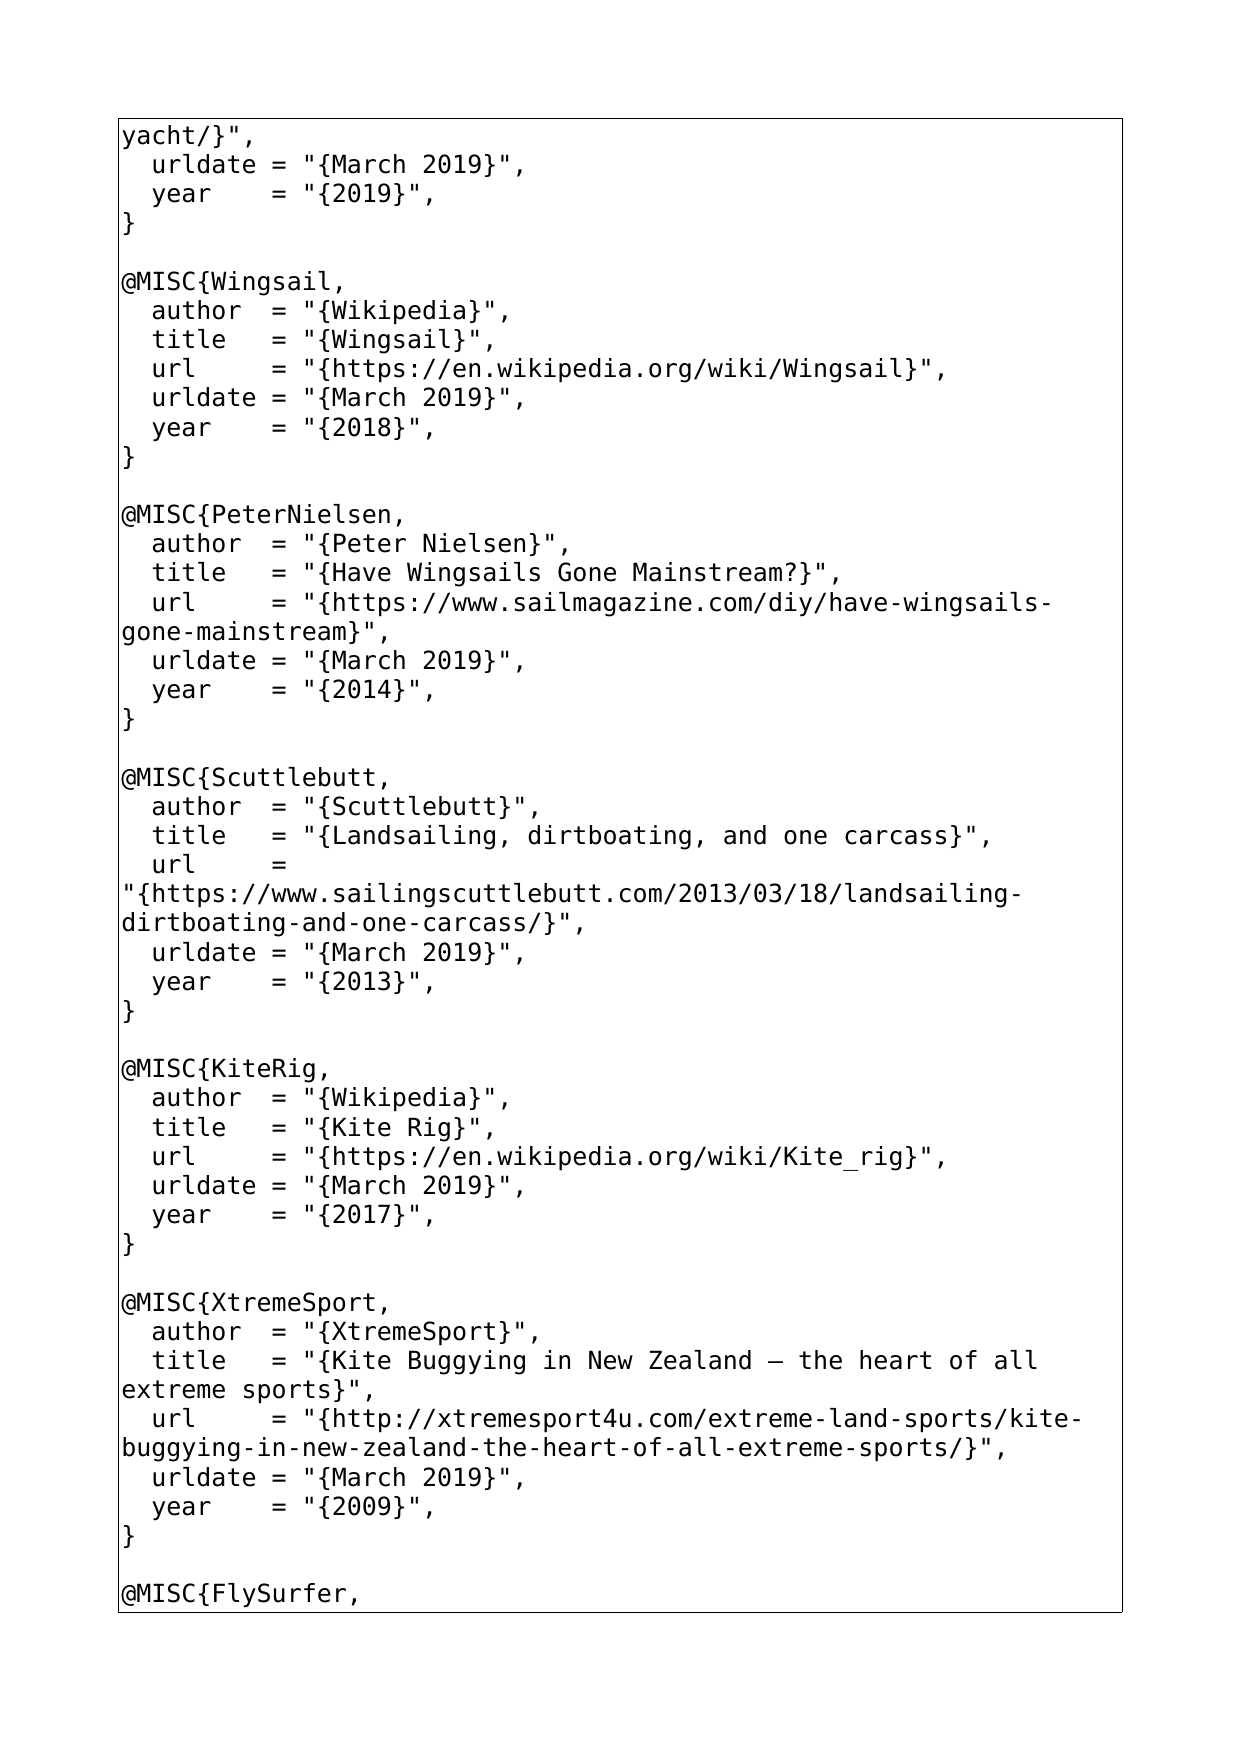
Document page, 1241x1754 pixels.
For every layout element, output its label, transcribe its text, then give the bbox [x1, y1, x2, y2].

table_header yacht/}", urldate = "{March 2019}", year = "{2019}", } @MISC{Wingsail, author = "{Wikipedia}", title = "{Wingsail}", url = "{https://en.wikipedia.org/wiki/Wingsail}", urldate = "{March 2019}", year = "{2018}", } @MISC{PeterNielsen, author = "{Peter Nielsen}", title = "{Have Wingsails Gone Mainstream?}", url = "{https://www.sailmagazine.com/diy/have-wingsails-gone-mainstream}", urldate = "{March 2019}", year = "{2014}", } @MISC{Scuttlebutt, author = "{Scuttlebutt}", title = "{Landsailing, dirtboating, and one carcass}", url = "{https://www.sailingscuttlebutt.com/2013/03/18/landsailing-dirtboating-and-one-carcass/}", urldate = "{March 2019}", year = "{2013}", } @MISC{KiteRig, author = "{Wikipedia}", title = "{Kite Rig}", url = "{https://en.wikipedia.org/wiki/Kite_rig}", urldate = "{March 2019}", year = "{2017}", } @MISC{XtremeSport, author = "{XtremeSport}", title = "{Kite Buggying in New Zealand – the heart of all extreme sports}", url = "{http://xtremesport4u.com/extreme-land-sports/kite-buggying-in-new-zealand-the-heart-of-all-extreme-sports/}", urldate = "{March 2019}", year = "{2009}", } @MISC{FlySurfer, [119, 119, 1122, 1612]
